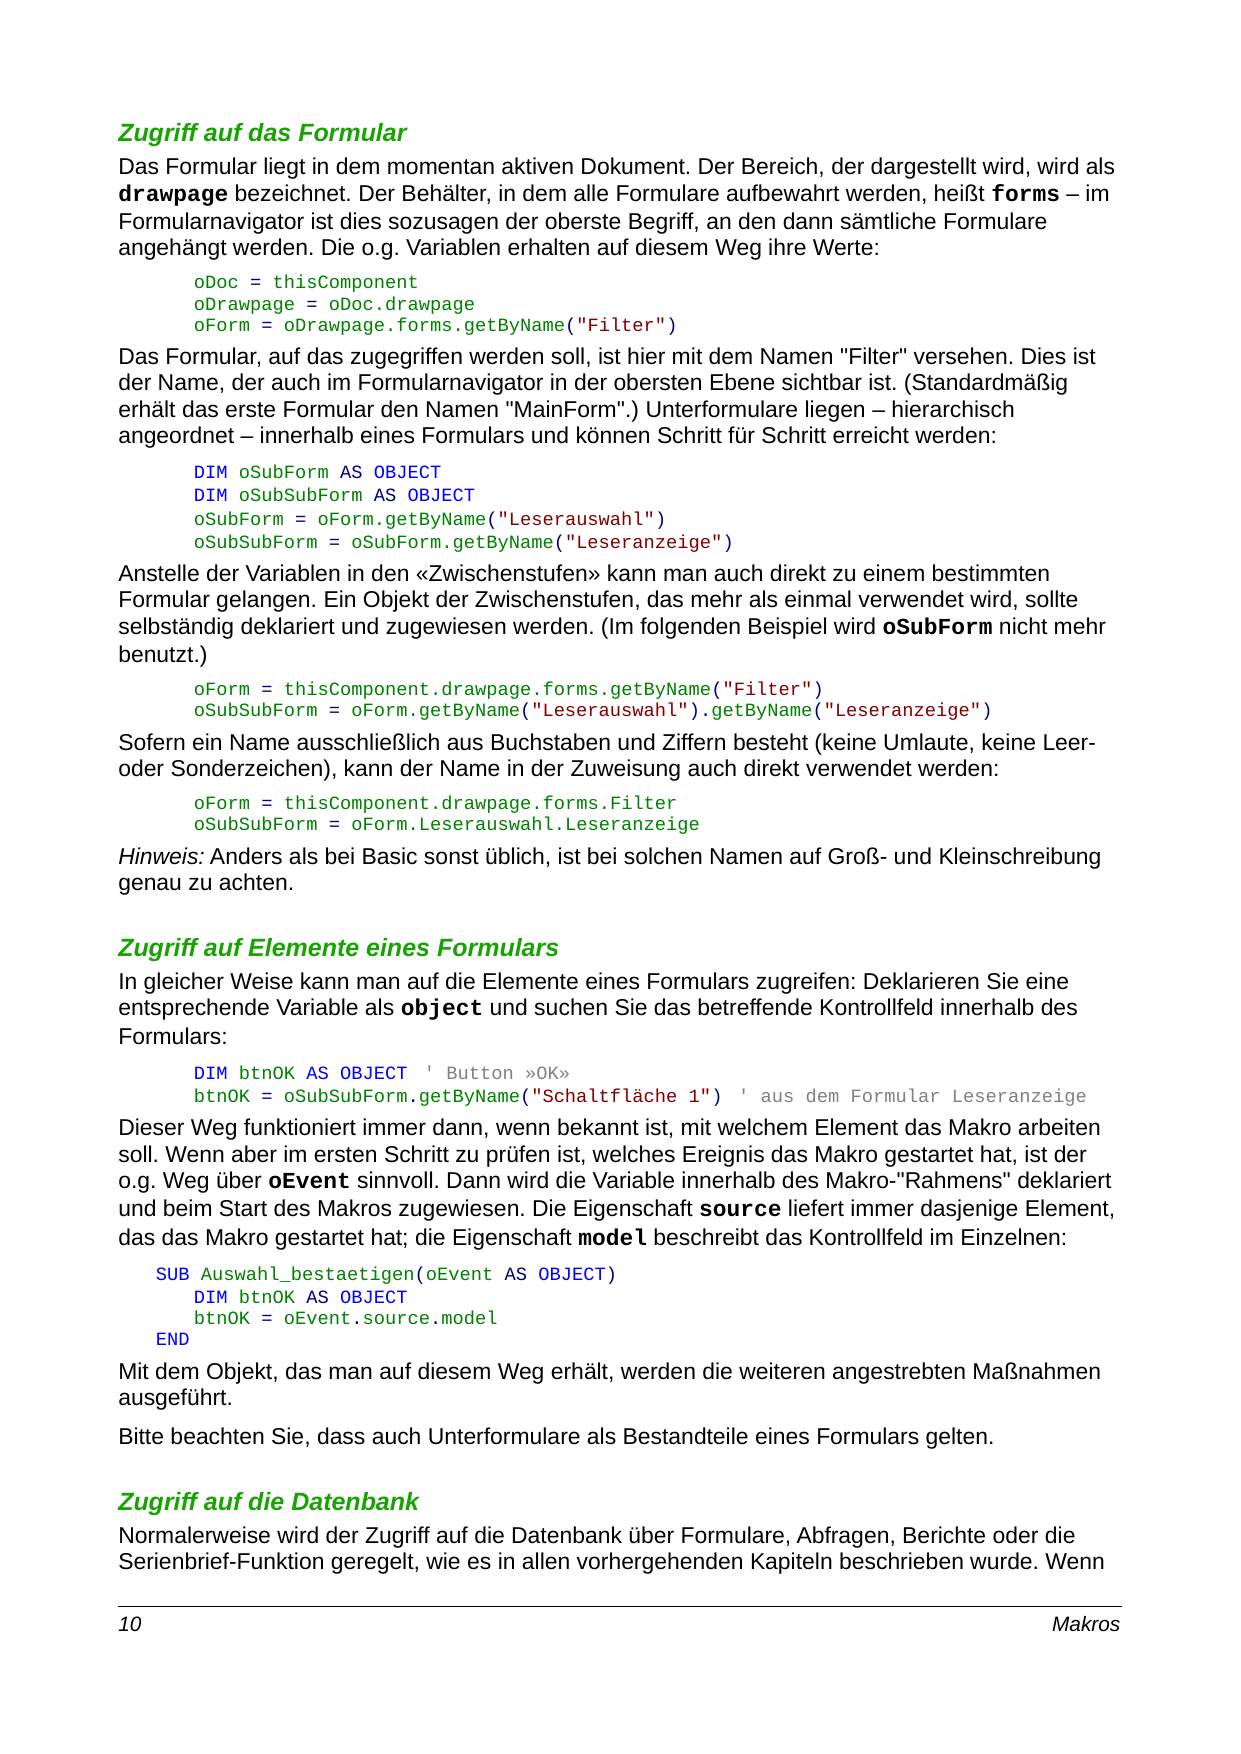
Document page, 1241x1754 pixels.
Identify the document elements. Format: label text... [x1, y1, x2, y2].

text btnOK = oSubSubForm.getByName("Schaltfläche 1") ' aus dem Formular Leseranzeige [156, 1085, 1122, 1108]
text oForm = thisComponent.drawpage.forms.getByName("Filter") [156, 680, 1122, 701]
text btnOK = oEvent.source.model [156, 1309, 1122, 1330]
text oSubSubForm = oForm.getByName("Leserauswahl").getByName("Leseranzeige") [156, 701, 1122, 722]
text SUB Auswahl_bestaetigen(oEvent AS OBJECT) [156, 1264, 1122, 1286]
subtitle Zugriff auf die Datenbank [118, 1487, 1122, 1515]
text Das Formular, auf das zugegriffen werden soll, ist hier mit dem Namen "Filter" versehen. Dies ist der Name, der auch im Formularnavigator in der obersten Ebene sichtbar ist. (Standardmäßig erhält das erste Formular den Namen "MainForm".) Unterformulare liegen – hierarchisch angeordnet – innerhalb eines Formulars und können Schritt für Schritt erreicht werden: [118, 343, 1122, 448]
text oForm = oDrawpage.forms.getByName("Filter") [156, 316, 1122, 337]
text DIM btnOK AS OBJECT [156, 1286, 1122, 1309]
text Mit dem Objekt, das man auf diesem Weg erhält, werden die weiteren angestrebten Maßnahmen ausgeführt. [118, 1358, 1122, 1410]
text Anstelle der Variablen in den «Zwischenstufen» kann man auch direkt zu einem bestimmten Formular gelangen. Ein Objekt der Zwischenstufen, das mehr als einmal verwendet wird, sollte selbständig deklariert und zugewiesen werden. (Im folgenden Beispiel wird oSubForm nicht mehr benutzt.) [118, 560, 1122, 667]
text Das Formular liegt in dem momentan aktiven Dokument. Der Bereich, der dargestellt wird, wird als drawpage bezeichnet. Der Behälter, in dem alle Formulare aufbewahrt werden, heißt forms – im Formularnavigator ist dies sozusagen der oberste Begriff, an den dann sämtliche Formulare angehängt werden. Die o.g. Variablen erhalten auf diesem Weg ihre Werte: [118, 153, 1122, 261]
text END [156, 1330, 1122, 1351]
text Bitte beachten Sie, dass auch Unterformulare als Bestandteile eines Formulars gelten. [118, 1423, 1122, 1449]
text DIM oSubSubForm AS OBJECT [156, 484, 1122, 507]
text oSubSubForm = oForm.Leserauswahl.Leseranzeige [156, 815, 1122, 836]
text oSubForm = oForm.getByName("Leserauswahl") [156, 507, 1122, 531]
text oDoc = thisComponent [156, 273, 1122, 294]
text Sofern ein Name ausschließlich aus Buchstaben und Ziffern besteht (keine Umlaute, keine Leer- oder Sonderzeichen), kann der Name in der Zuweisung auch direkt verwendet werden: [118, 729, 1122, 781]
subtitle Zugriff auf Elemente eines Formulars [118, 933, 1122, 962]
text oForm = thisComponent.drawpage.forms.Filter [156, 794, 1122, 815]
text Normalerweise wird der Zugriff auf die Datenbank über Formulare, Abfragen, Berichte oder die Serienbrief-Funktion geregelt, wie es in allen vorhergehenden Kapiteln beschrieben wurde. Wenn [118, 1522, 1122, 1574]
text Dieser Weg funktioniert immer dann, wenn bekannt ist, mit welchem Element das Makro arbeiten soll. Wenn aber im ersten Schritt zu prüfen ist, welches Ereignis das Makro gestartet hat, ist der o.g. Weg über oEvent sinnvoll. Dann wird die Variable innerhalb des Makro-"Rahmens" deklariert und beim Start des Makros zugewiesen. Die Eigenschaft source liefert immer dasjenige Element, das das Makro gestartet hat; die Eigenschaft model beschreibt das Kontrollfeld im Einzelnen: [118, 1114, 1122, 1252]
text oDrawpage = oDoc.drawpage [156, 294, 1122, 316]
subtitle Zugriff auf das Formular [118, 118, 1122, 147]
text oSubSubForm = oSubForm.getByName("Leseranzeige") [156, 531, 1122, 554]
text In gleicher Weise kann man auf die Elemente eines Formulars zugreifen: Deklarieren Sie eine entsprechende Variable als object und suchen Sie das betreffende Kontrollfeld innerhalb des Formulars: [118, 968, 1122, 1049]
text DIM btnOK AS OBJECT ' Button »OK» [156, 1061, 1122, 1085]
text DIM oSubForm AS OBJECT [156, 461, 1122, 484]
text Hinweis: Anders als bei Basic sonst üblich, ist bei solchen Namen auf Groß- und Kleinschreibung genau zu achten. [118, 843, 1122, 895]
